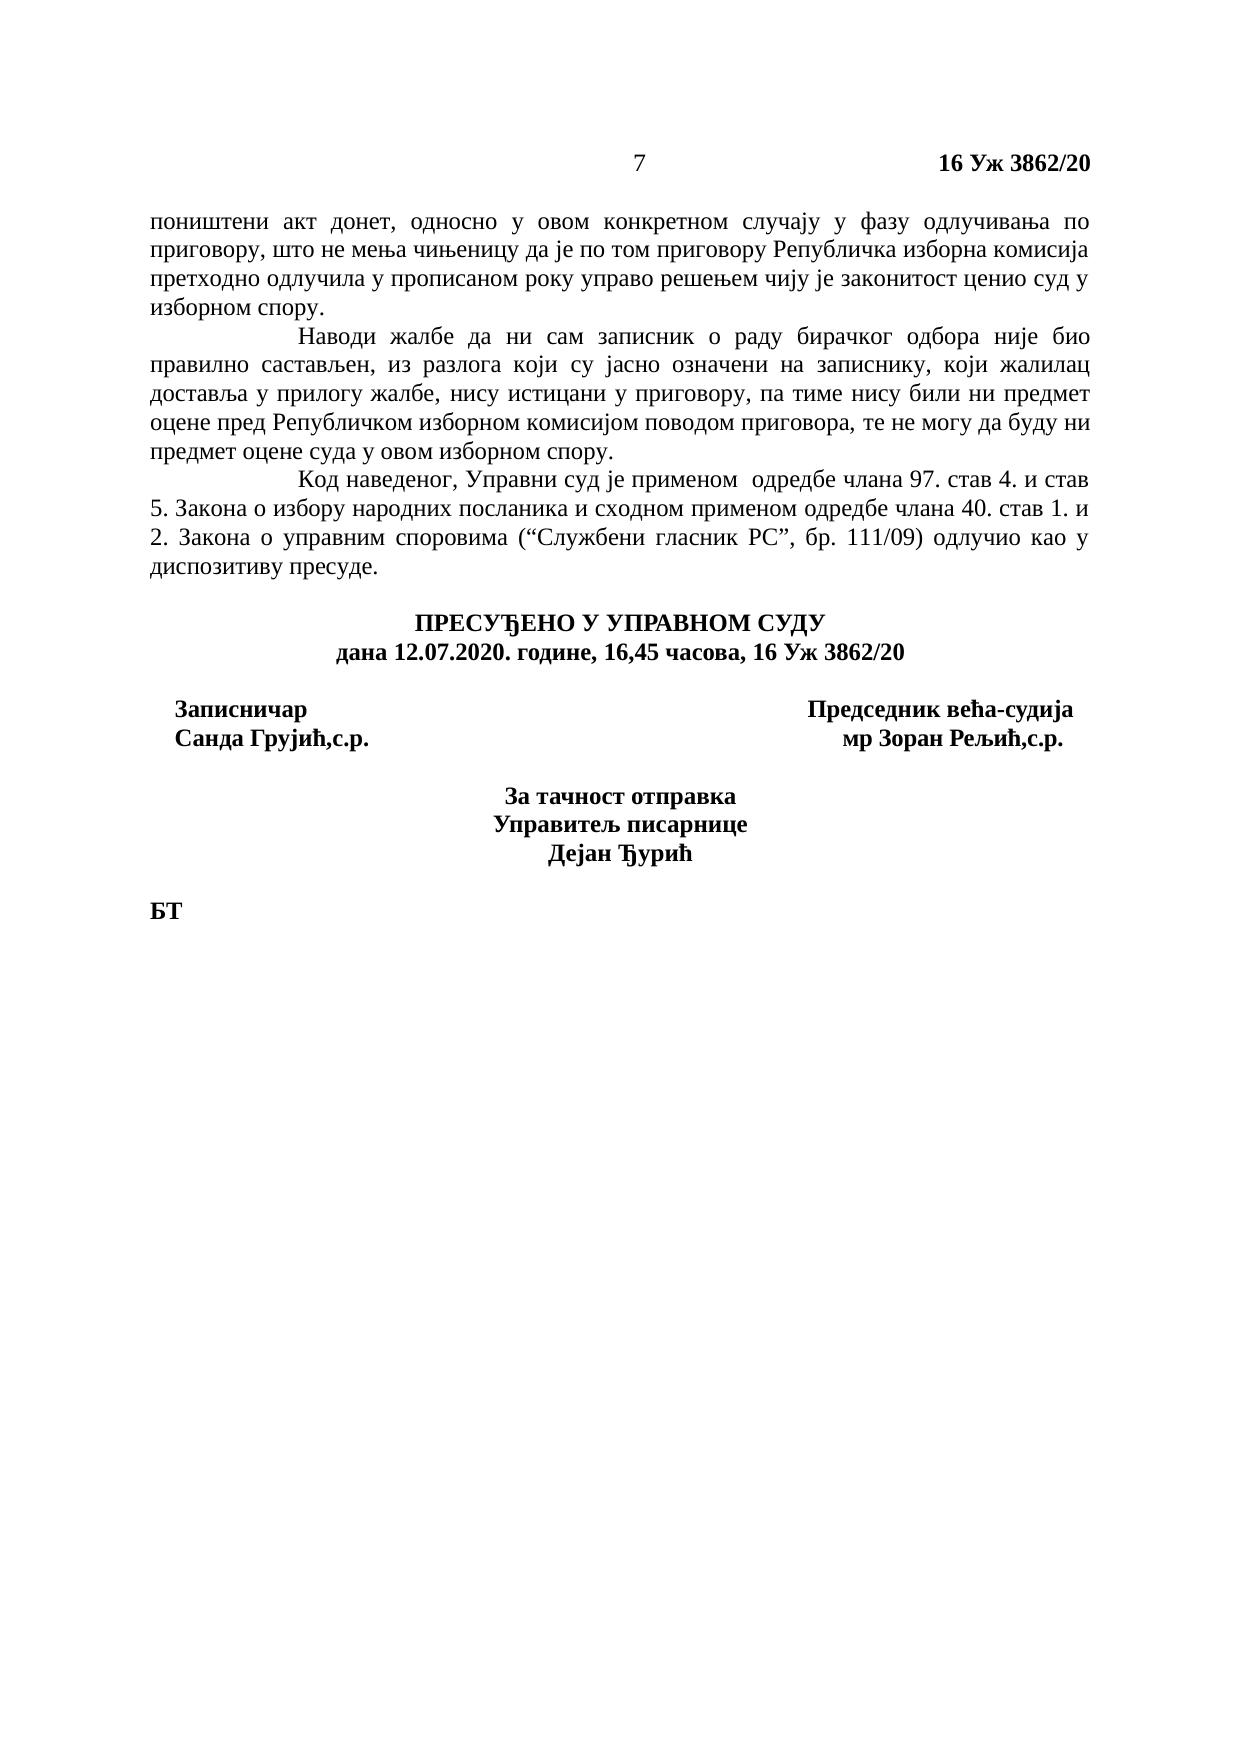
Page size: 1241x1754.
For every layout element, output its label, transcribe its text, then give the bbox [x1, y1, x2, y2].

text Санда Грујић,с.р. мр Зоран Рељић,с.р. [150, 723, 1091, 752]
text дана 12.07.2020. године, 16,45 часова, 16 Уж 3862/20 [150, 637, 1091, 666]
text Записничар Председник већа-судија [150, 694, 1091, 723]
text Дејан Ђурић [150, 838, 1091, 867]
text За тачност отправка [150, 781, 1091, 809]
text поништени акт донет, односно у овом конкретном случају у фазу одлучивања по приговору, што не мења чињеницу да је по том приговору Републичка изборна комисија претходно одлучила у прописаном року управо решењем чију је законитост ценио суд у изборном спору. [150, 206, 1091, 321]
text БТ [150, 896, 1091, 924]
text Наводи жалбе да ни сам записник о раду бирачког одбора није био правилно састављен, из разлога који су јасно означени на записнику, који жалилац доставља у прилогу жалбе, нису истицани у приговору, па тиме нису били ни предмет оцене пред Републичком изборном комисијом поводом приговора, те не могу да буду ни предмет оцене суда у овом изборном спору. [150, 321, 1091, 464]
text ПРЕСУЂЕНО У УПРАВНОМ СУДУ [150, 608, 1091, 637]
text Управитељ писарнице [150, 809, 1091, 838]
text Код наведеног, Управни суд је применом одредбе члана 97. став 4. и став 5. Закона о избору народних посланика и сходном применом одредбе члана 40. став 1. и 2. Закона о управним споровима (“Службени гласник РС”, бр. 111/09) одлучио као у диспозитиву пресуде. [150, 464, 1091, 579]
